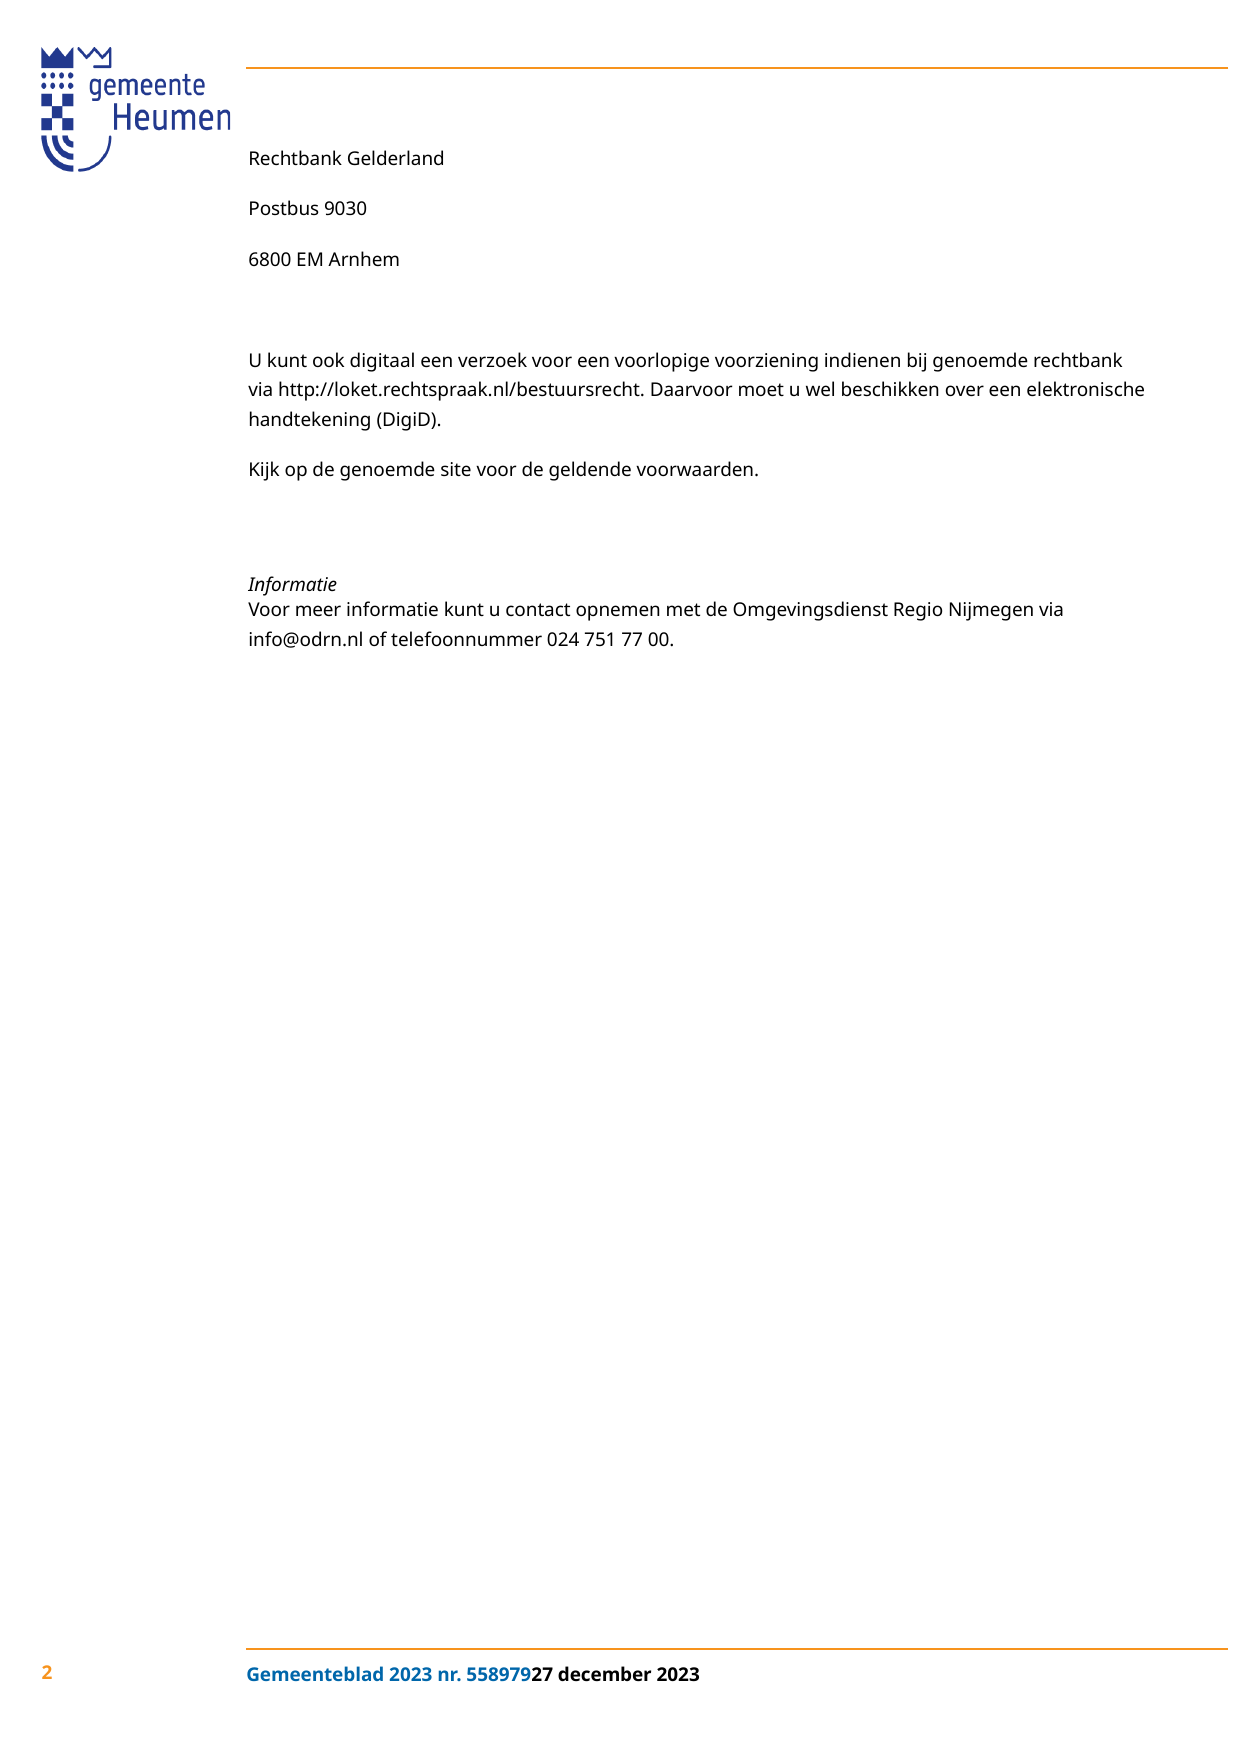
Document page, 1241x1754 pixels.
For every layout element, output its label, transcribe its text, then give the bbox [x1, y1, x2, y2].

text Informatie [248, 571, 1152, 597]
text Voor meer informatie kunt u contact opnemen met de Omgevingsdienst Regio Nijmegen via info@odrn.nl of telefoonnummer 024 751 77 00. [248, 597, 1152, 652]
text Kijk op de genoemde site voor de geldende voorwaarden. [248, 456, 1152, 482]
text Rechtbank Gelderland [248, 145, 1152, 171]
text U kunt ook digitaal een verzoek voor een voorlopige voorziening indienen bij genoemde rechtbank via http://loket.rechtspraak.nl/bestuursrecht. Daarvoor moet u wel beschikken over een elektronische handtekening (DigiD). [248, 347, 1152, 432]
text Postbus 9030 [248, 196, 1152, 221]
text 6800 EM Arnhem [248, 246, 1152, 272]
picture [41, 47, 231, 172]
